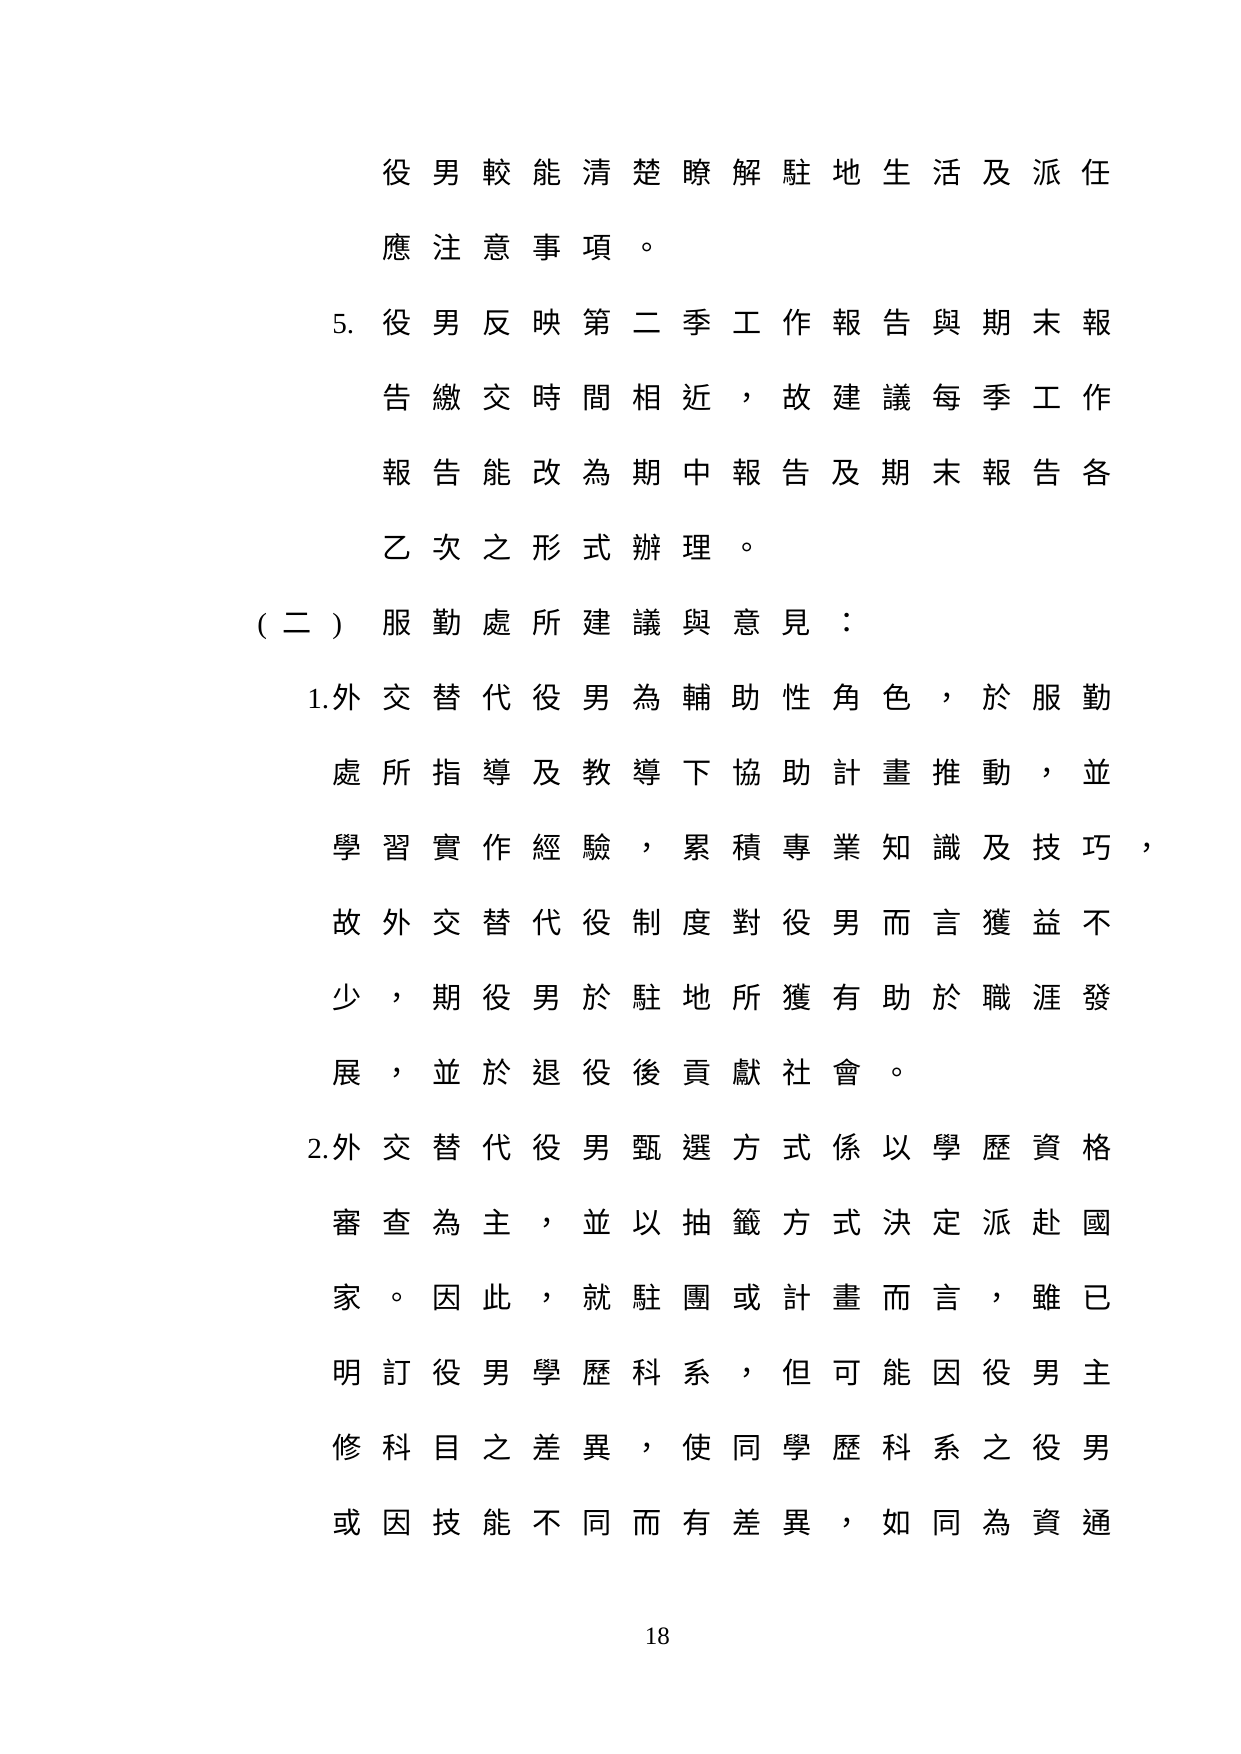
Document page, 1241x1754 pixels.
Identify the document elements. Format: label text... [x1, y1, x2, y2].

list 役男較能清楚瞭解駐地生活及派任應注意事項。 [332, 133, 1132, 283]
list 外交替代役男甄選方式係以學歷資格審查為主，並以抽籤方式決定派赴國家。因此，就駐團或計畫而言，雖已明訂役男學歷科系，但可能因役男主修科目之差異，使同學歷科系之役男或因技能不同而有差異，如同為資通 [294, 1108, 1132, 1558]
list 服勤處所建議與意見： [256, 583, 1132, 658]
list 外交替代役男為輔助性角色，於服勤處所指導及教導下協助計畫推動，並學習實作經驗，累積專業知識及技巧，故外交替代役制度對役男而言獲益不少，期役男於駐地所獲有助於職涯發展，並於退役後貢獻社會。 [294, 658, 1132, 1108]
list 役男反映第二季工作報告與期末報告繳交時間相近，故建議每季工作報告能改為期中報告及期末報告各乙次之形式辦理。 [332, 283, 1132, 583]
